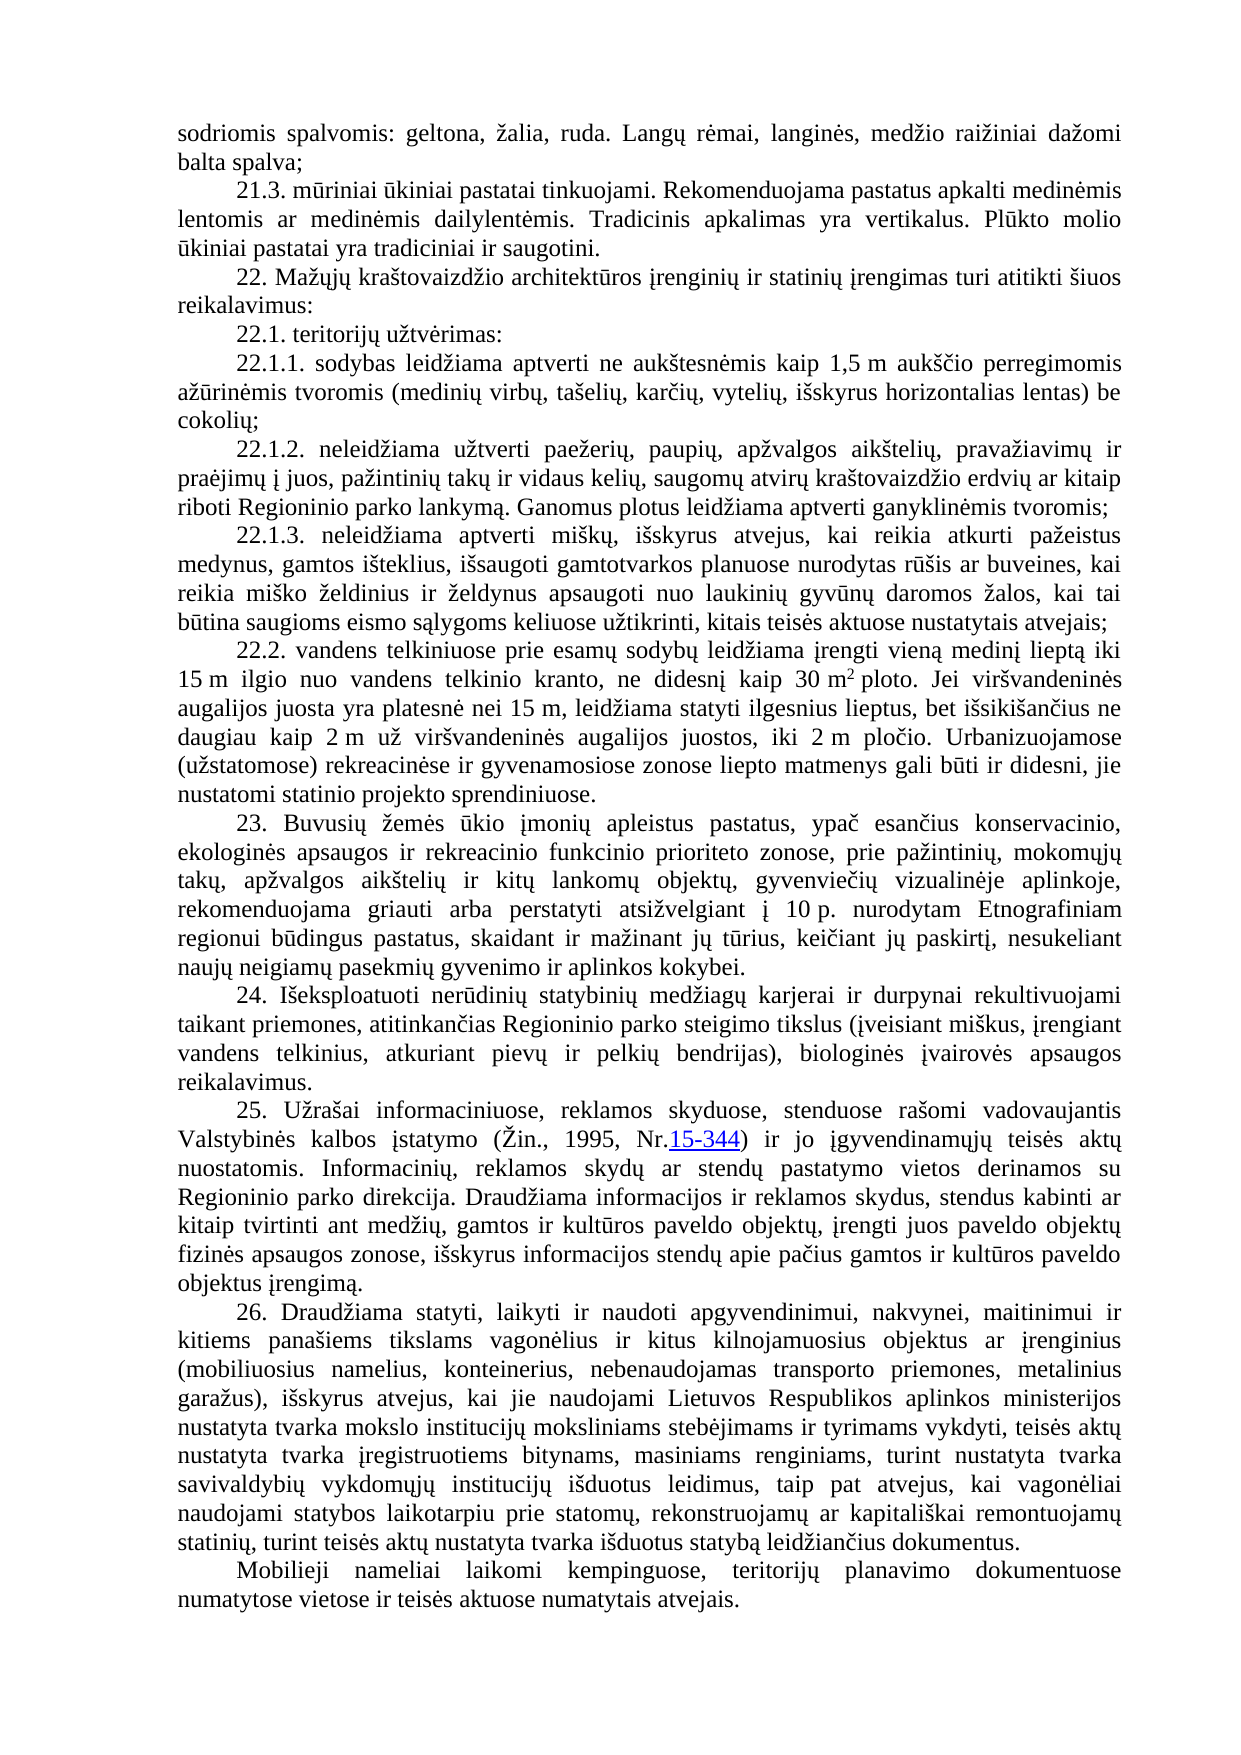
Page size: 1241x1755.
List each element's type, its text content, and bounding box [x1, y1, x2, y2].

text sodriomis spalvomis: geltona, žalia, ruda. Langų rėmai, langinės, medžio raižiniai dažomi balta spalva; [177, 118, 1122, 176]
text 25. Užrašai informaciniuose, reklamos skyduose, stenduose rašomi vadovaujantis Valstybinės kalbos įstatymo (Žin., 1995, Nr.15-344) ir jo įgyvendinamųjų teisės aktų nuostatomis. Informacinių, reklamos skydų ar stendų pastatymo vietos derinamos su Regioninio parko direkcija. Draudžiama informacijos ir reklamos skydus, stendus kabinti ar kitaip tvirtinti ant medžių, gamtos ir kultūros paveldo objektų, įrengti juos paveldo objektų fizinės apsaugos zonose, išskyrus informacijos stendų apie pačius gamtos ir kultūros paveldo objektus įrengimą. [177, 1096, 1122, 1297]
text 22.1.1. sodybas leidžiama aptverti ne aukštesnėmis kaip 1,5 m aukščio perregimomis ažūrinėmis tvoromis (medinių virbų, tašelių, karčių, vytelių, išskyrus horizontalias lentas) be cokolių; [177, 348, 1122, 434]
text 22. Mažųjų kraštovaizdžio architektūros įrenginių ir statinių įrengimas turi atitikti šiuos reikalavimus: [177, 262, 1122, 319]
text 22.1. teritorijų užtvėrimas: [177, 319, 1122, 348]
text 21.3. mūriniai ūkiniai pastatai tinkuojami. Rekomenduojama pastatus apkalti medinėmis lentomis ar medinėmis dailylentėmis. Tradicinis apkalimas yra vertikalus. Plūkto molio ūkiniai pastatai yra tradiciniai ir saugotini. [177, 176, 1122, 262]
text 22.1.3. neleidžiama aptverti miškų, išskyrus atvejus, kai reikia atkurti pažeistus medynus, gamtos išteklius, išsaugoti gamtotvarkos planuose nurodytas rūšis ar buveines, kai reikia miško želdinius ir želdynus apsaugoti nuo laukinių gyvūnų daromos žalos, kai tai būtina saugioms eismo sąlygoms keliuose užtikrinti, kitais teisės aktuose nustatytais atvejais; [177, 521, 1122, 636]
text 22.2. vandens telkiniuose prie esamų sodybų leidžiama įrengti vieną medinį lieptą iki 15 m ilgio nuo vandens telkinio kranto, ne didesnį kaip 30 m2 ploto. Jei viršvandeninės augalijos juosta yra platesnė nei 15 m, leidžiama statyti ilgesnius lieptus, bet išsikišančius ne daugiau kaip 2 m už viršvandeninės augalijos juostos, iki 2 m pločio. Urbanizuojamose (užstatomose) rekreacinėse ir gyvenamosiose zonose liepto matmenys gali būti ir didesni, jie nustatomi statinio projekto sprendiniuose. [177, 636, 1122, 808]
text 22.1.2. neleidžiama užtverti paežerių, paupių, apžvalgos aikštelių, pravažiavimų ir praėjimų į juos, pažintinių takų ir vidaus kelių, saugomų atvirų kraštovaizdžio erdvių ar kitaip riboti Regioninio parko lankymą. Ganomus plotus leidžiama aptverti ganyklinėmis tvoromis; [177, 434, 1122, 521]
text Mobilieji nameliai laikomi kempinguose, teritorijų planavimo dokumentuose numatytose vietose ir teisės aktuose numatytais atvejais. [177, 1556, 1122, 1613]
text 23. Buvusių žemės ūkio įmonių apleistus pastatus, ypač esančius konservacinio, ekologinės apsaugos ir rekreacinio funkcinio prioriteto zonose, prie pažintinių, mokomųjų takų, apžvalgos aikštelių ir kitų lankomų objektų, gyvenviečių vizualinėje aplinkoje, rekomenduojama griauti arba perstatyti atsižvelgiant į 10 p. nurodytam Etnografiniam regionui būdingus pastatus, skaidant ir mažinant jų tūrius, keičiant jų paskirtį, nesukeliant naujų neigiamų pasekmių gyvenimo ir aplinkos kokybei. [177, 808, 1122, 981]
text 24. Išeksploatuoti nerūdinių statybinių medžiagų karjerai ir durpynai rekultivuojami taikant priemones, atitinkančias Regioninio parko steigimo tikslus (įveisiant miškus, įrengiant vandens telkinius, atkuriant pievų ir pelkių bendrijas), biologinės įvairovės apsaugos reikalavimus. [177, 981, 1122, 1096]
text 26. Draudžiama statyti, laikyti ir naudoti apgyvendinimui, nakvynei, maitinimui ir kitiems panašiems tikslams vagonėlius ir kitus kilnojamuosius objektus ar įrenginius (mobiliuosius namelius, konteinerius, nebenaudojamas transporto priemones, metalinius garažus), išskyrus atvejus, kai jie naudojami Lietuvos Respublikos aplinkos ministerijos nustatyta tvarka mokslo institucijų moksliniams stebėjimams ir tyrimams vykdyti, teisės aktų nustatyta tvarka įregistruotiems bitynams, masiniams renginiams, turint nustatyta tvarka savivaldybių vykdomųjų institucijų išduotus leidimus, taip pat atvejus, kai vagonėliai naudojami statybos laikotarpiu prie statomų, rekonstruojamų ar kapitališkai remontuojamų statinių, turint teisės aktų nustatyta tvarka išduotus statybą leidžiančius dokumentus. [177, 1297, 1122, 1556]
